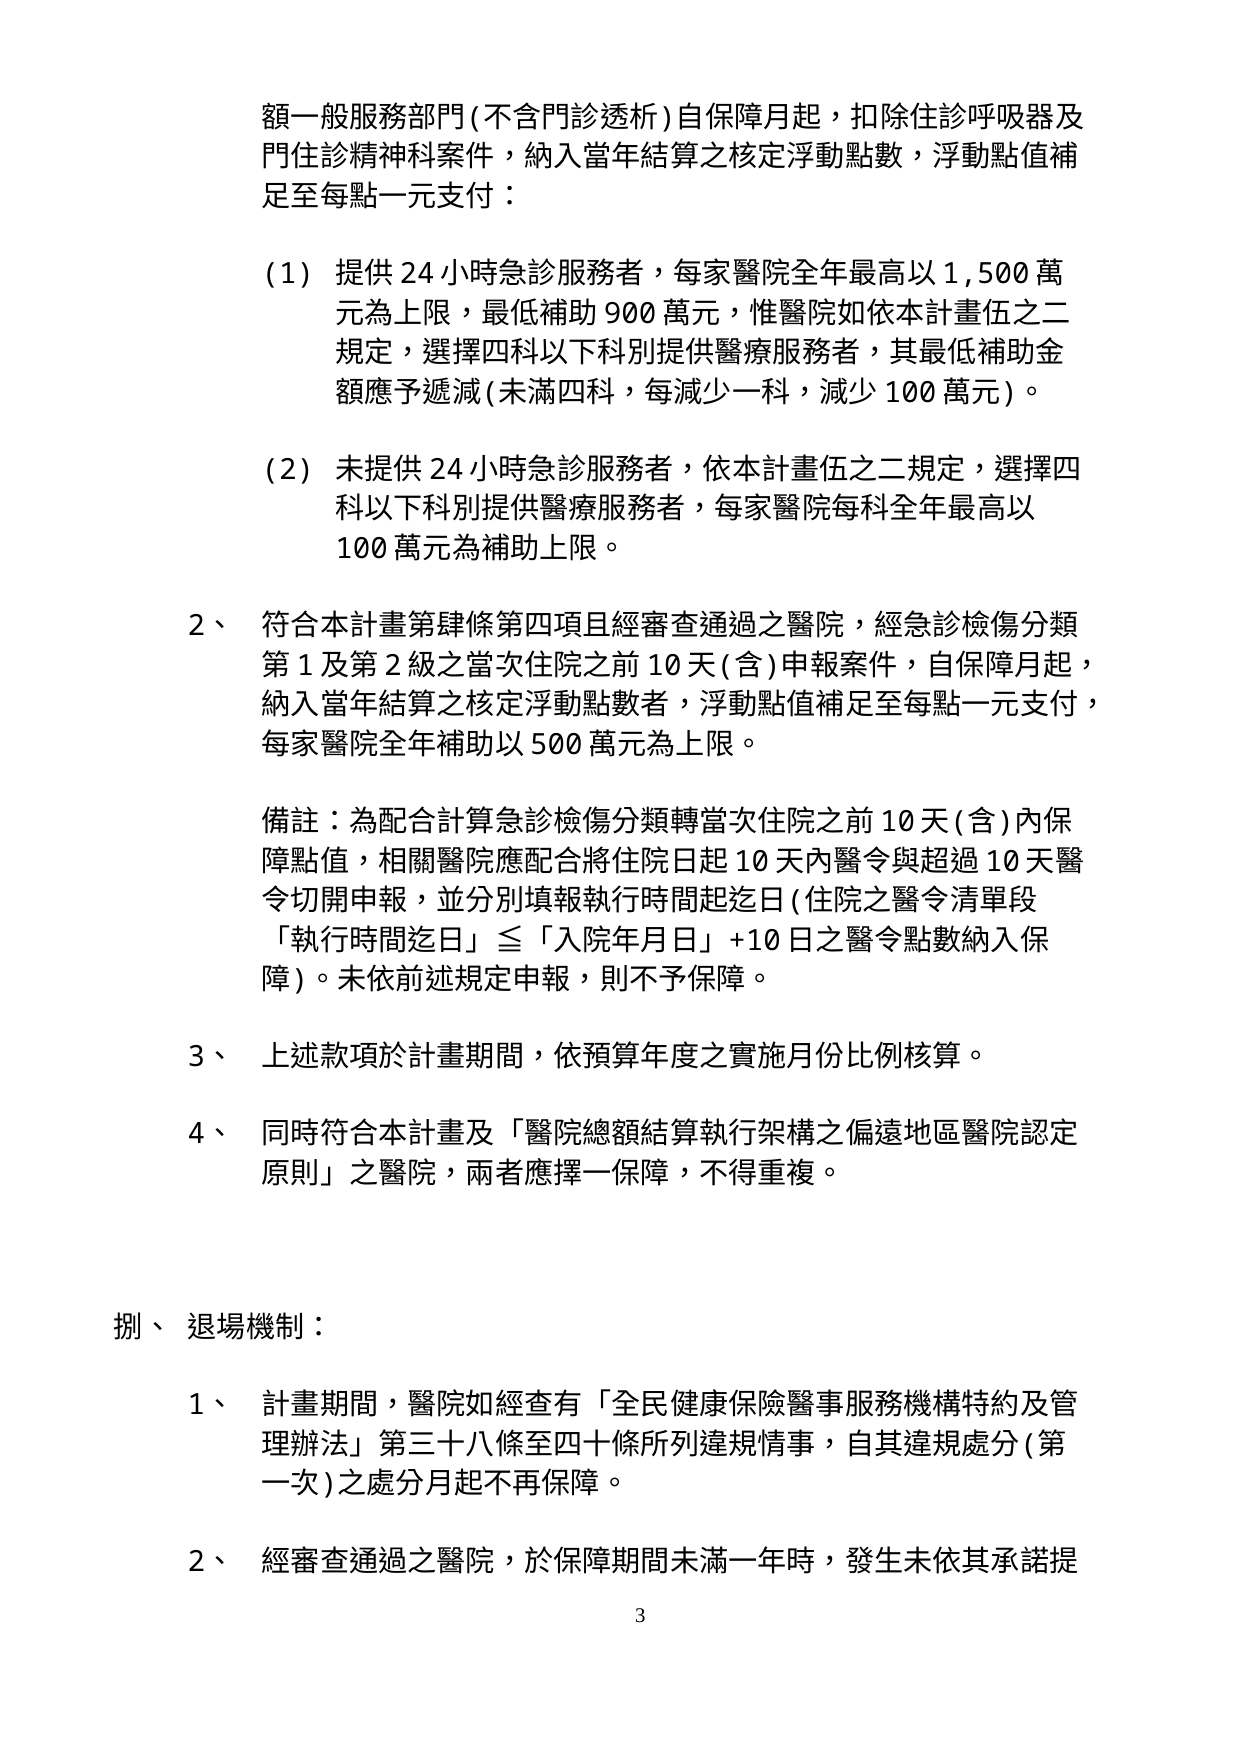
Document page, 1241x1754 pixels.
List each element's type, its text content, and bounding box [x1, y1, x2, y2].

list 退場機制： [114, 1306, 1092, 1346]
list 額一般服務部門(不含門診透析)自保障月起，扣除住診呼吸器及門住診精神科案件，納入當年結算之核定浮動點數，浮動點值補足至每點一元支付： [187, 96, 1092, 214]
text 備註：為配合計算急診檢傷分類轉當次住院之前10天(含)內保障點值，相關醫院應配合將住院日起10天內醫令與超過10天醫令切開申報，並分別填報執行時間起迄日(住院之醫令清單段「執行時間迄日」≦「入院年月日」+10日之醫令點數納入保障)。未依前述規定申報，則不予保障。 [261, 800, 1092, 998]
list 同時符合本計畫及「醫院總額結算執行架構之偏遠地區醫院認定原則」之醫院，兩者應擇一保障，不得重複。 [187, 1112, 1092, 1191]
list 計畫期間，醫院如經查有「全民健康保險醫事服務機構特約及管理辦法」第三十八條至四十條所列違規情事，自其違規處分(第一次)之處分月起不再保障。 [187, 1383, 1092, 1502]
list 上述款項於計畫期間，依預算年度之實施月份比例核算。 [187, 1035, 1092, 1075]
list 符合本計畫第肆條第四項且經審查通過之醫院，經急診檢傷分類第1及第2級之當次住院之前10天(含)申報案件，自保障月起，納入當年結算之核定浮動點數者，浮動點值補足至每點一元支付，每家醫院全年補助以500萬元為上限。 [187, 604, 1092, 762]
list 未提供24小時急診服務者，依本計畫伍之二規定，選擇四科以下科別提供醫療服務者，每家醫院每科全年最高以100萬元為補助上限。 [261, 448, 1092, 566]
list 經審查通過之醫院，於保障期間未滿一年時，發生未依其承諾提供醫療服務或自願中止本計畫者，自確定事實之月起，不再保障。 [187, 1539, 1092, 1579]
list 提供24小時急診服務者，每家醫院全年最高以1,500萬元為上限，最低補助900萬元，惟醫院如依本計畫伍之二規定，選擇四科以下科別提供醫療服務者，其最低補助金額應予遞減(未滿四科，每減少一科，減少100萬元)。 [261, 252, 1092, 410]
